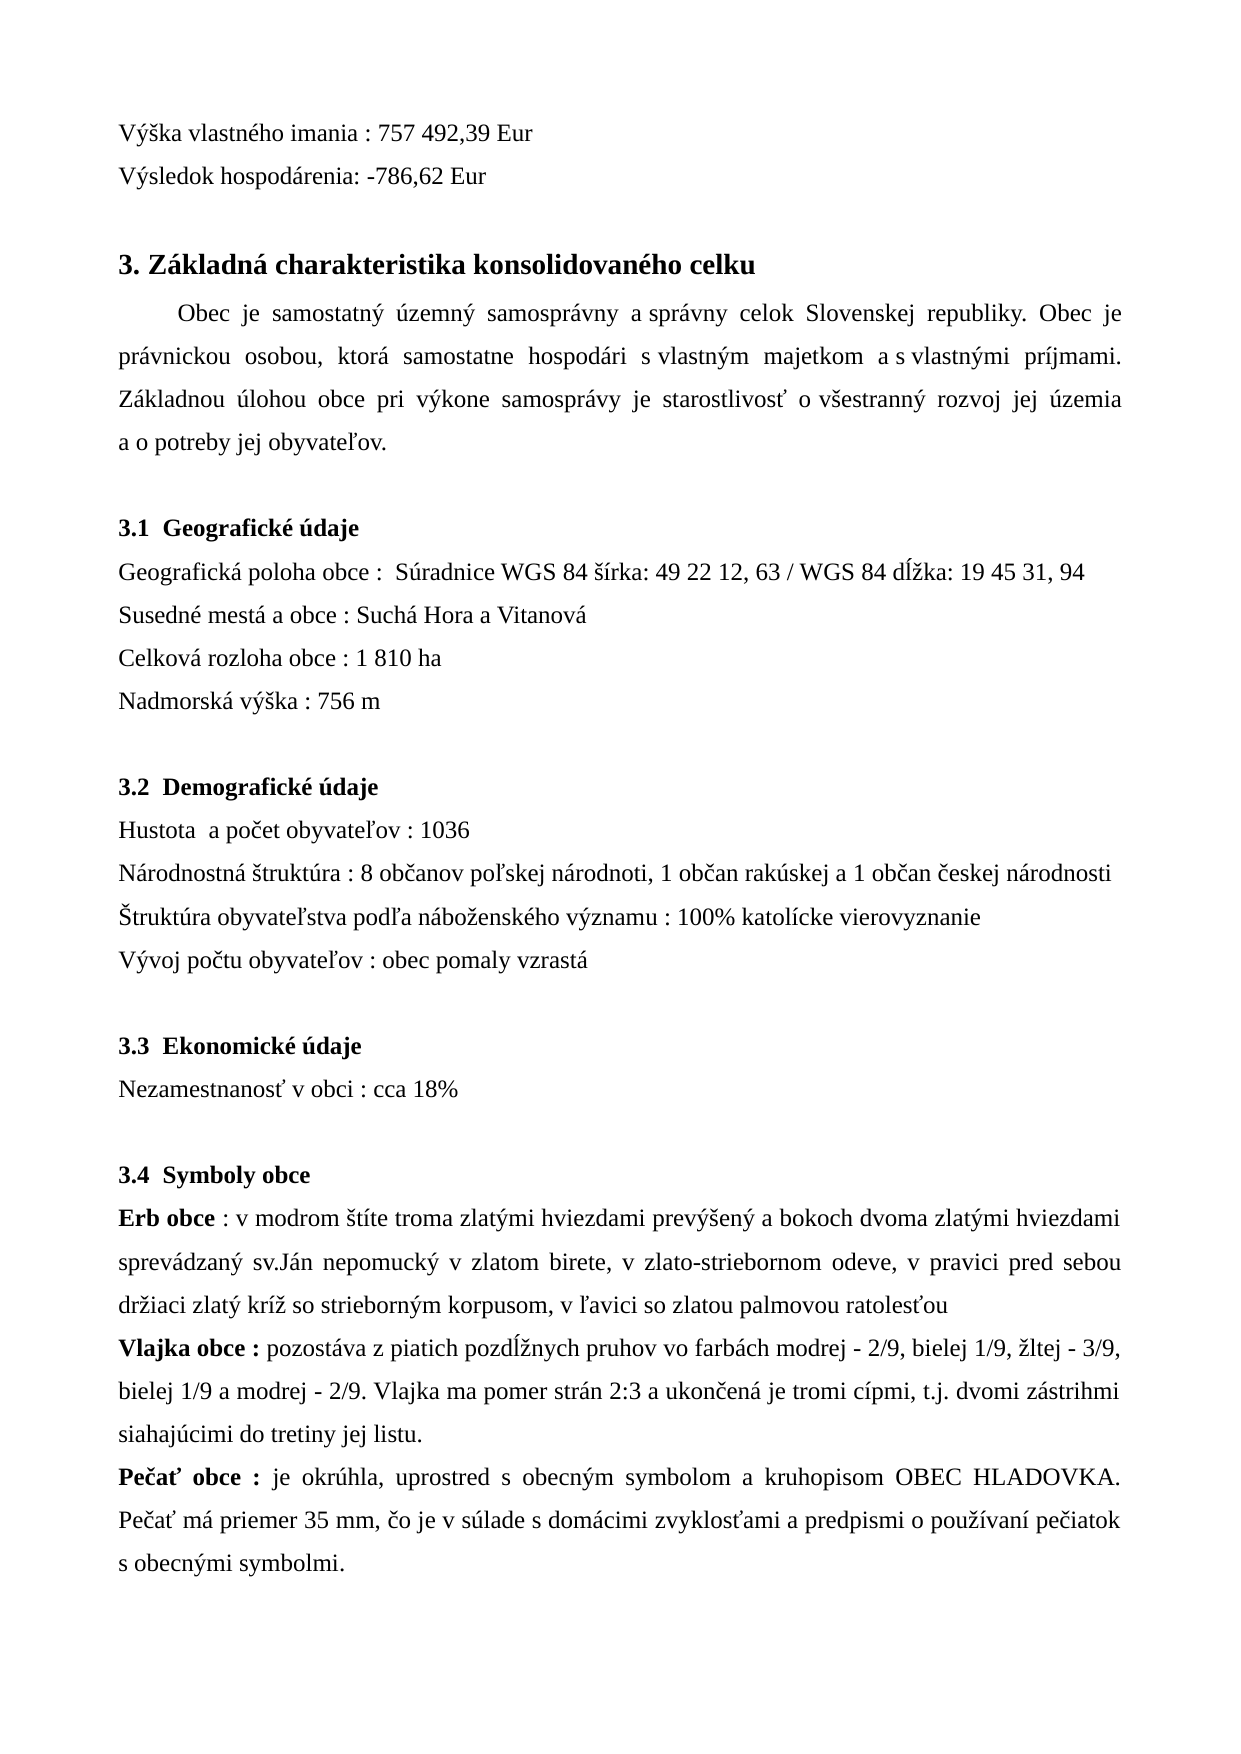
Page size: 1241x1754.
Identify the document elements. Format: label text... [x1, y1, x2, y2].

text Výsledok hospodárenia: -786,62 Eur [118, 161, 1122, 190]
text Nadmorská výška : 756 m [118, 686, 1122, 715]
text Susedné mestá a obce : Suchá Hora a Vitanová [118, 600, 1122, 628]
text Vlajka obce : pozostáva z piatich pozdĺžnych pruhov vo farbách modrej - 2/9, bielej 1/9, žltej - 3/9, bielej 1/9 a modrej - 2/9. Vlajka ma pomer strán 2:3 a ukončená je tromi cípmi, t.j. dvomi zástrihmi siahajúcimi do tretiny jej listu. [118, 1333, 1122, 1448]
text Geografická poloha obce : Súradnice WGS 84 šírka: 49 22 12, 63 / WGS 84 dĺžka: 19 45 31, 94 [118, 557, 1122, 585]
text Celková rozloha obce : 1 810 ha [118, 643, 1122, 672]
list Demografické údaje [118, 772, 1122, 801]
text Obec je samostatný územný samosprávny a správny celok Slovenskej republiky. Obec je právnickou osobou, ktorá samostatne hospodári s vlastným majetkom a s vlastnými príjmami. Základnou úlohou obce pri výkone samosprávy je starostlivosť o všestranný rozvoj jej územia a o potreby jej obyvateľov. [118, 298, 1122, 456]
list Ekonomické údaje [118, 1031, 1122, 1060]
list Geografické údaje [118, 513, 1122, 542]
text Výška vlastného imania : 757 492,39 Eur [118, 118, 1122, 147]
text Pečať obce : je okrúhla, uprostred s obecným symbolom a kruhopisom OBEC HLADOVKA. Pečať má priemer 35 mm, čo je v súlade s domácimi zvyklosťami a predpismi o používaní pečiatok s obecnými symbolmi. [118, 1462, 1122, 1577]
list Symboly obce [118, 1160, 1122, 1189]
list Základná charakteristika konsolidovaného celku [118, 247, 1122, 281]
text Hustota a počet obyvateľov : 1036 [118, 815, 1122, 844]
text Erb obce : v modrom štíte troma zlatými hviezdami prevýšený a bokoch dvoma zlatými hviezdami sprevádzaný sv.Ján nepomucký v zlatom birete, v zlato-striebornom odeve, v pravici pred sebou držiaci zlatý kríž so strieborným korpusom, v ľavici so zlatou palmovou ratolesťou [118, 1203, 1122, 1318]
text Štruktúra obyvateľstva podľa náboženského významu : 100% katolícke vierovyznanie [118, 902, 1122, 930]
text Vývoj počtu obyvateľov : obec pomaly vzrastá [118, 945, 1122, 973]
text Nezamestnanosť v obci : cca 18% [118, 1074, 1122, 1103]
text Národnostná štruktúra : 8 občanov poľskej národnoti, 1 občan rakúskej a 1 občan českej národnosti [118, 858, 1122, 887]
